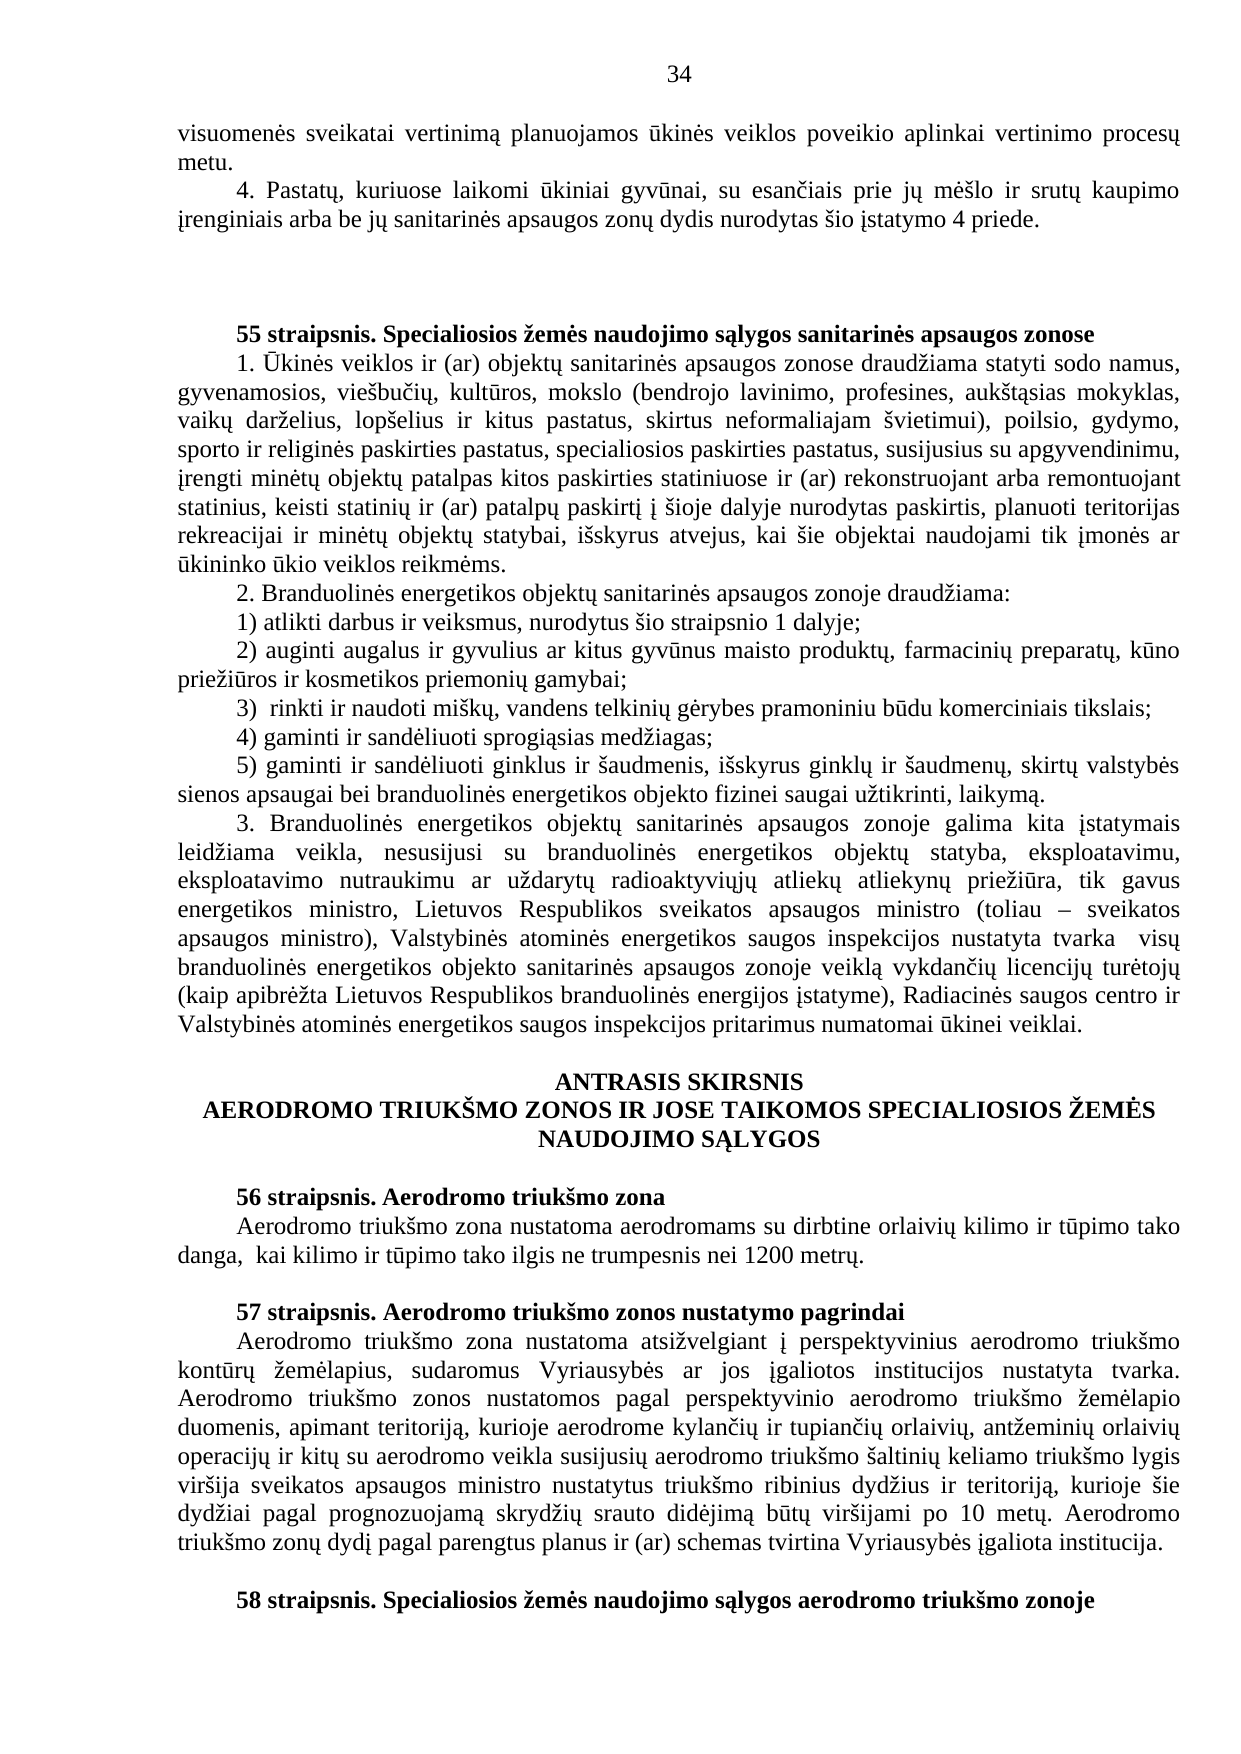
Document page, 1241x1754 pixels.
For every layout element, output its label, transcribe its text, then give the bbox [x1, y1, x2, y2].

text 5) gaminti ir sandėliuoti ginklus ir šaudmenis, išskyrus ginklų ir šaudmenų, skirtų valstybės sienos apsaugai bei branduolinės energetikos objekto fizinei saugai užtikrinti, laikymą. [177, 751, 1181, 808]
text 57 straipsnis. Aerodromo triukšmo zonos nustatymo pagrindai [177, 1297, 1181, 1326]
text 1) atlikti darbus ir veiksmus, nurodytus šio straipsnio 1 dalyje; [177, 607, 1181, 636]
text 3) rinkti ir naudoti miškų, vandens telkinių gėrybes pramoniniu būdu komerciniais tikslais; [177, 693, 1181, 722]
text 4. Pastatų, kuriuose laikomi ūkiniai gyvūnai, su esančiais prie jų mėšlo ir srutų kaupimo įrenginiais arba be jų sanitarinės apsaugos zonų dydis nurodytas šio įstatymo 4 priede. [177, 176, 1181, 233]
text 2. Branduolinės energetikos objektų sanitarinės apsaugos zonoje draudžiama: [177, 578, 1181, 607]
text 4) gaminti ir sandėliuoti sprogiąsias medžiagas; [177, 722, 1181, 751]
text 2) auginti augalus ir gyvulius ar kitus gyvūnus maisto produktų, farmacinių preparatų, kūno priežiūros ir kosmetikos priemonių gamybai; [177, 636, 1181, 693]
text 58 straipsnis. Specialiosios žemės naudojimo sąlygos aerodromo triukšmo zonoje [177, 1585, 1181, 1613]
text Aerodromo triukšmo zona nustatoma aerodromams su dirbtine orlaivių kilimo ir tūpimo tako danga, kai kilimo ir tūpimo tako ilgis ne trumpesnis nei 1200 metrų. [177, 1211, 1181, 1268]
text Aerodromo triukšmo zona nustatoma atsižvelgiant į perspektyvinius aerodromo triukšmo kontūrų žemėlapius, sudaromus Vyriausybės ar jos įgaliotos institucijos nustatyta tvarka. Aerodromo triukšmo zonos nustatomos pagal perspektyvinio aerodromo triukšmo žemėlapio duomenis, apimant teritoriją, kurioje aerodrome kylančių ir tupiančių orlaivių, antžeminių orlaivių operacijų ir kitų su aerodromo veikla susijusių aerodromo triukšmo šaltinių keliamo triukšmo lygis viršija sveikatos apsaugos ministro nustatytus triukšmo ribinius dydžius ir teritoriją, kurioje šie dydžiai pagal prognozuojamą skrydžių srauto didėjimą būtų viršijami po 10 metų. Aerodromo triukšmo zonų dydį pagal parengtus planus ir (ar) schemas tvirtina Vyriausybės įgaliota institucija. [177, 1326, 1181, 1556]
text AERODROMO TRIUKŠMO ZONOS IR JOSE TAIKOMOS SPECIALIOSIOS ŽEMĖS NAUDOJIMO SĄLYGOS [177, 1096, 1181, 1153]
text 55 straipsnis. Specialiosios žemės naudojimo sąlygos sanitarinės apsaugos zonose [177, 319, 1181, 348]
text ANTRASIS SKIRSNIS [177, 1067, 1181, 1096]
text 1. Ūkinės veiklos ir (ar) objektų sanitarinės apsaugos zonose draudžiama statyti sodo namus, gyvenamosios, viešbučių, kultūros, mokslo (bendrojo lavinimo, profesines, aukštąsias mokyklas, vaikų darželius, lopšelius ir kitus pastatus, skirtus neformaliajam švietimui), poilsio, gydymo, sporto ir religinės paskirties pastatus, specialiosios paskirties pastatus, susijusius su apgyvendinimu, įrengti minėtų objektų patalpas kitos paskirties statiniuose ir (ar) rekonstruojant arba remontuojant statinius, keisti statinių ir (ar) patalpų paskirtį į šioje dalyje nurodytas paskirtis, planuoti teritorijas rekreacijai ir minėtų objektų statybai, išskyrus atvejus, kai šie objektai naudojami tik įmonės ar ūkininko ūkio veiklos reikmėms. [177, 348, 1181, 578]
text 56 straipsnis. Aerodromo triukšmo zona [177, 1182, 1181, 1211]
text visuomenės sveikatai vertinimą planuojamos ūkinės veiklos poveikio aplinkai vertinimo procesų metu. [177, 118, 1181, 176]
text 3. Branduolinės energetikos objektų sanitarinės apsaugos zonoje galima kita įstatymais leidžiama veikla, nesusijusi su branduolinės energetikos objektų statyba, eksploatavimu, eksploatavimo nutraukimu ar uždarytų radioaktyviųjų atliekų atliekynų priežiūra, tik gavus energetikos ministro, Lietuvos Respublikos sveikatos apsaugos ministro (toliau – sveikatos apsaugos ministro), Valstybinės atominės energetikos saugos inspekcijos nustatyta tvarka visų branduolinės energetikos objekto sanitarinės apsaugos zonoje veiklą vykdančių licencijų turėtojų (kaip apibrėžta Lietuvos Respublikos branduolinės energijos įstatyme), Radiacinės saugos centro ir Valstybinės atominės energetikos saugos inspekcijos pritarimus numatomai ūkinei veiklai. [177, 808, 1181, 1038]
